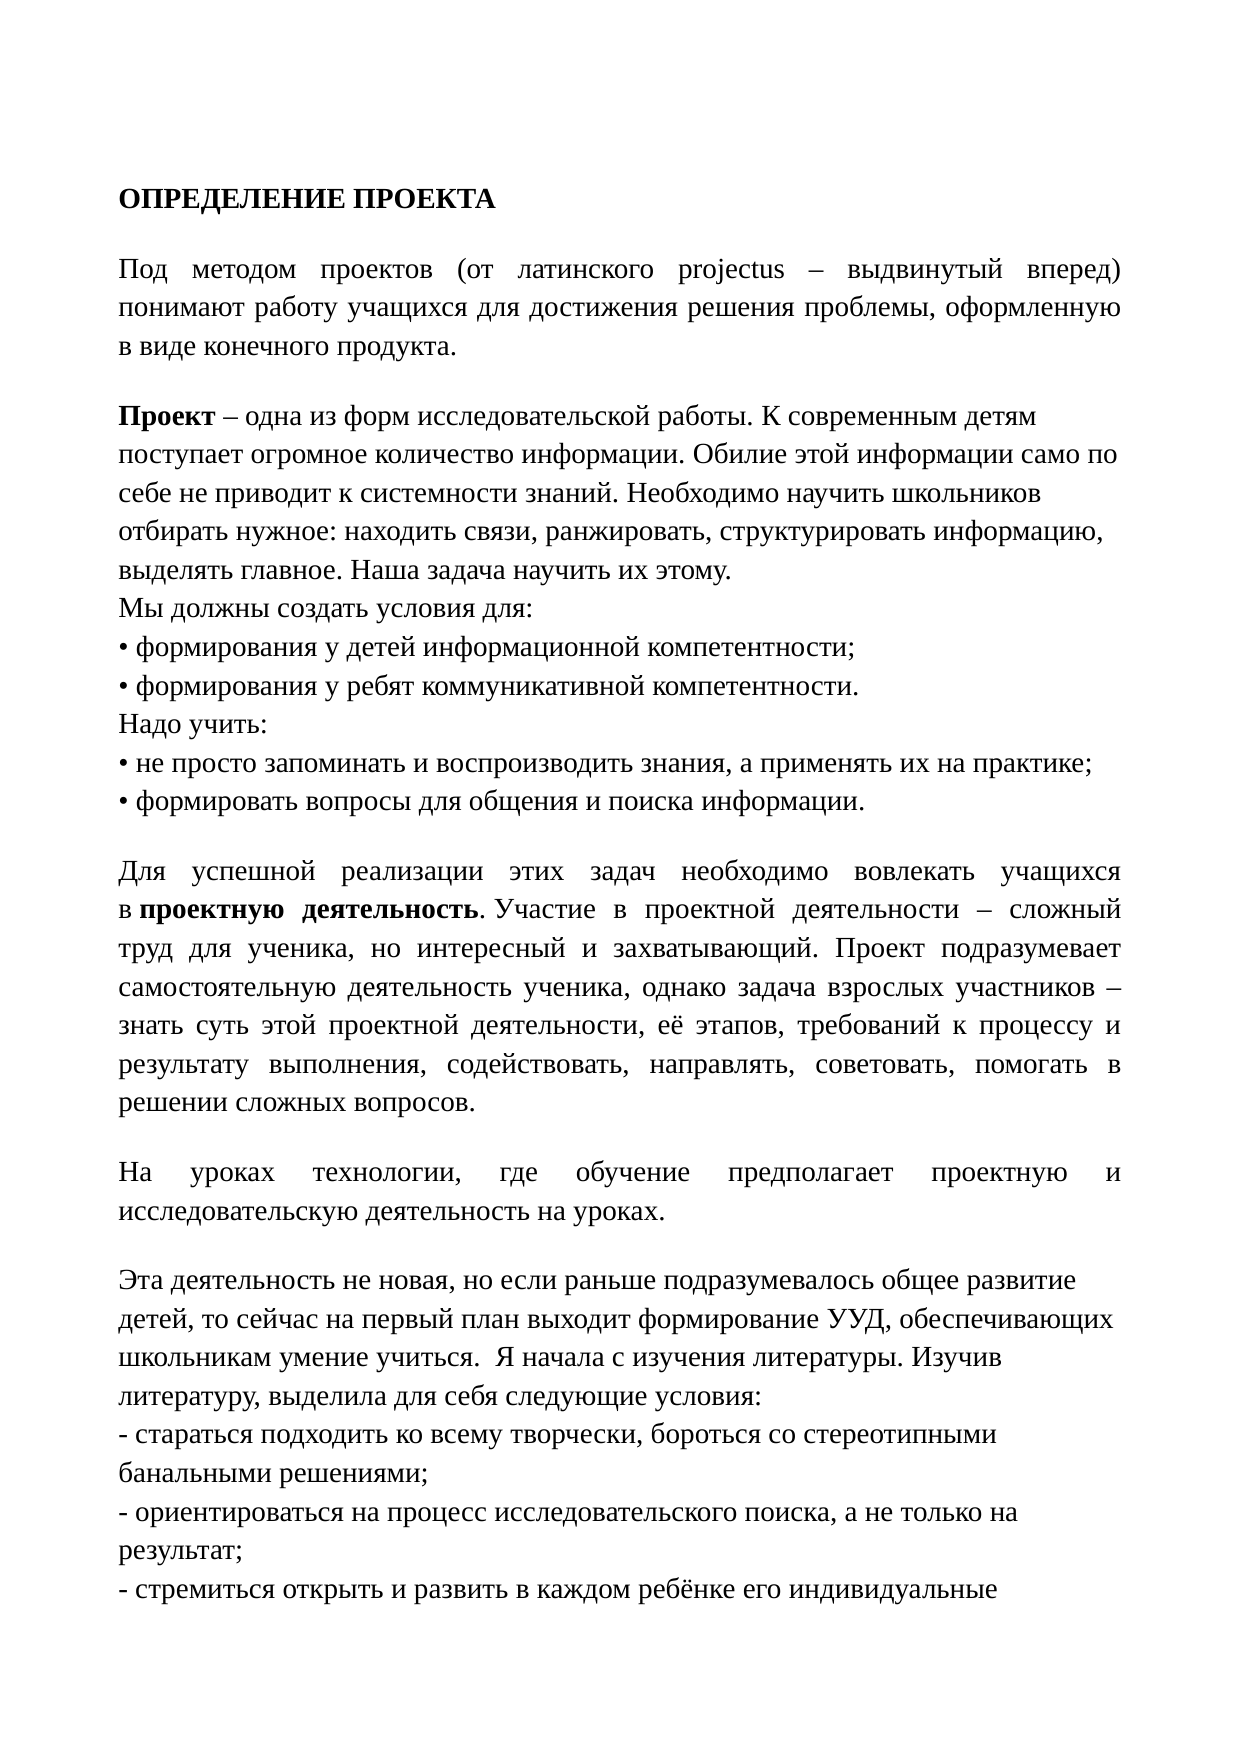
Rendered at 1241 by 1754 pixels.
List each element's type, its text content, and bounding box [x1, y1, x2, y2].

text Под методом проектов (от латинского projectus – выдвинутый вперед) понимают работу учащихся для достижения решения проблемы, оформленную в виде конечного продукта. [118, 251, 1122, 362]
text Эта деятельность не новая, но если раньше подразумевалось общее развитие детей, то сейчас на первый план выходит формирование УУД, обеспечивающих школьникам умение учиться. Я начала с изучения литературы. Изучив литературу, выделила для себя следующие условия: - стараться подходить ко всему творчески, бороться со стереотипными банальными решениями; - ориентироваться на процесс исследовательского поиска, а не только на результат; - стремиться открыть и развить в каждом ребёнке его индивидуальные [118, 1262, 1122, 1604]
text ОПРЕДЕЛЕНИЕ ПРОЕКТА [118, 181, 1122, 215]
text Проект – одна из форм исследовательской работы. К современным детям поступает огромное количество информации. Обилие этой информации само по себе не приводит к системности знаний. Необходимо научить школьников отбирать нужное: находить связи, ранжировать, структурировать информацию, выделять главное. Наша задача научить их этому. Мы должны создать условия для: • формирования у детей информационной компетентности; • формирования у ребят коммуникативной компетентности. Надо учить: • не просто запоминать и воспроизводить знания, а применять их на практике; • формировать вопросы для общения и поиска информации. [118, 398, 1122, 817]
text На уроках технологии, где обучение предполагает проектную и исследовательскую деятельность на уроках. [118, 1154, 1122, 1226]
text Для успешной реализации этих задач необходимо вовлекать учащихся в проектную деятельность. Участие в проектной деятельности – сложный труд для ученика, но интересный и захватывающий. Проект подразумевает самостоятельную деятельность ученика, однако задача взрослых участников – знать суть этой проектной деятельности, её этапов, требований к процессу и результату выполнения, содействовать, направлять, советовать, помогать в решении сложных вопросов. [118, 853, 1122, 1118]
